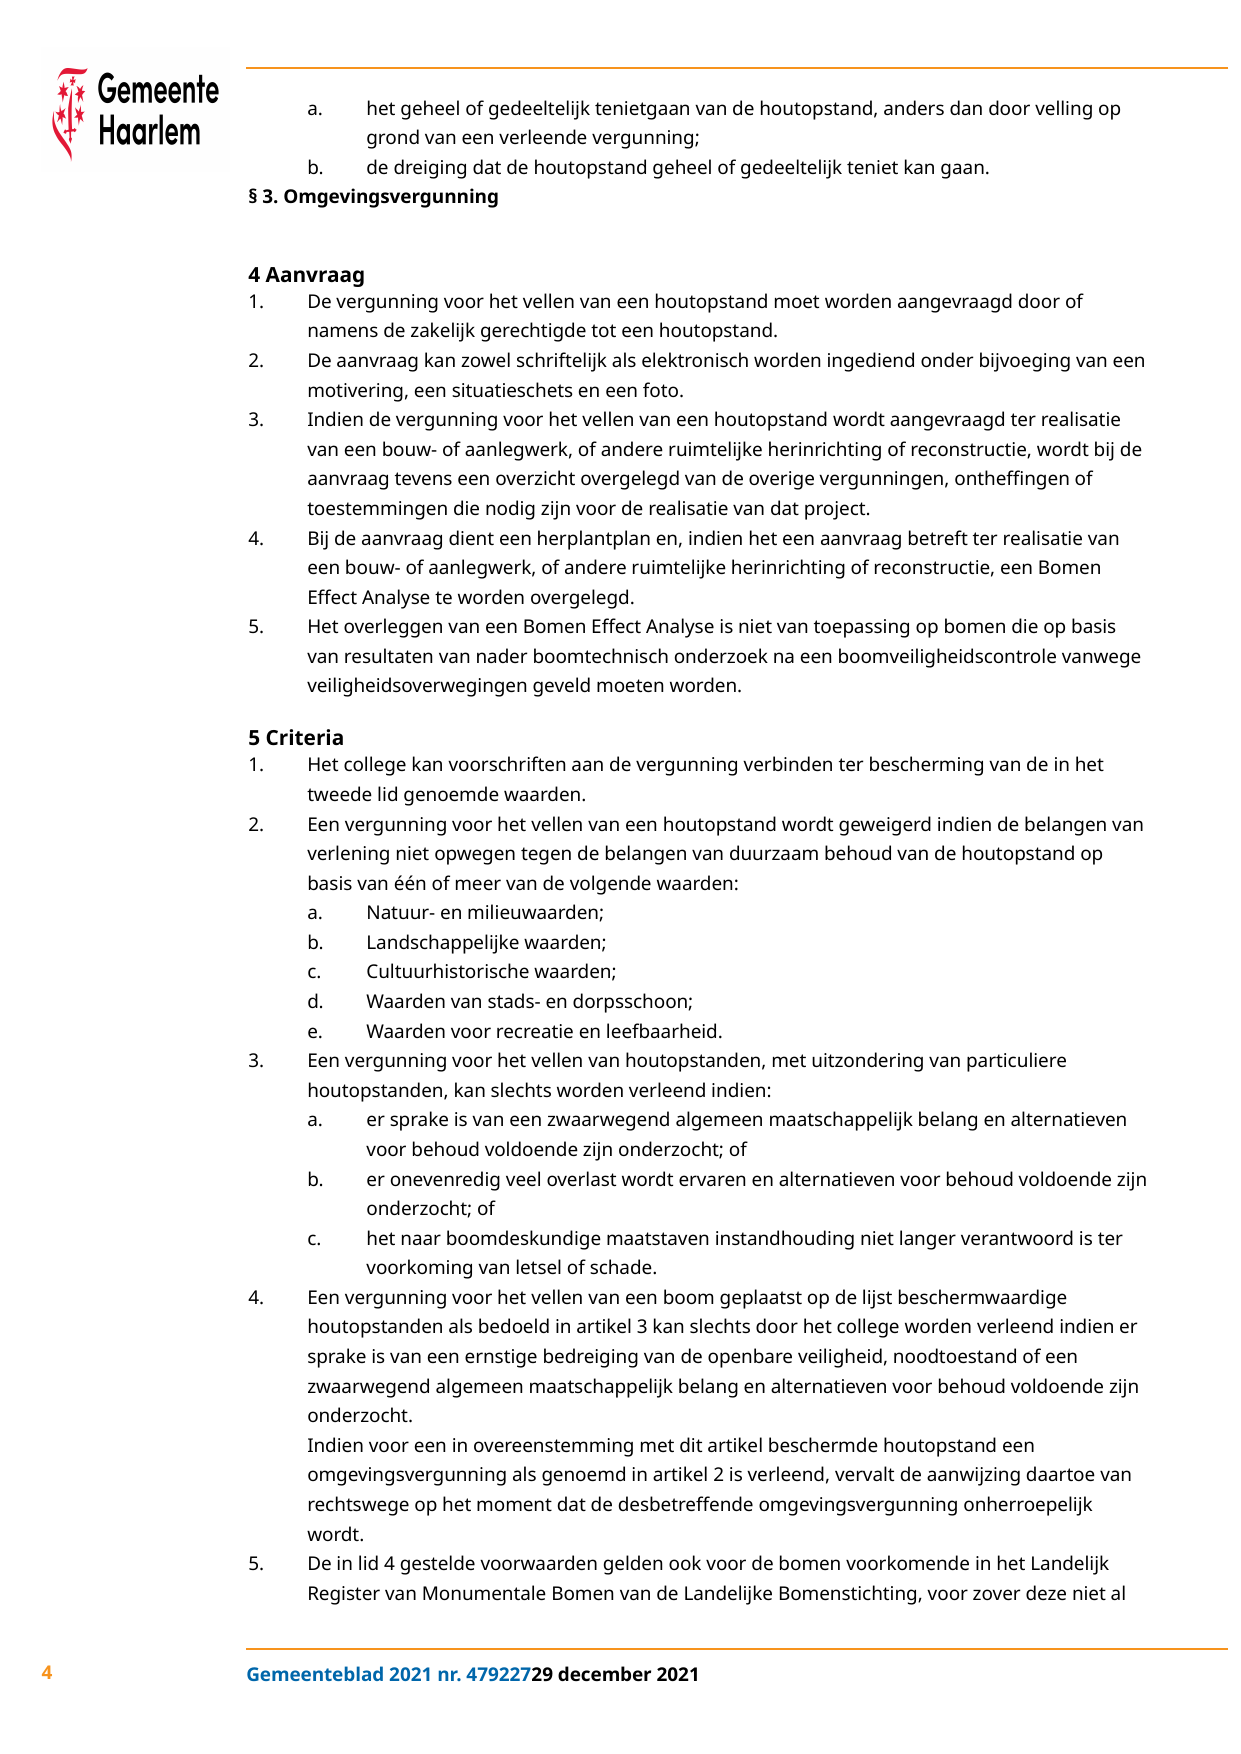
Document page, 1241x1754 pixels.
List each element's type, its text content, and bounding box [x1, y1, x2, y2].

list De in lid 4 gestelde voorwaarden gelden ook voor de bomen voorkomende in het Landelijk Register van Monumentale Bomen van de Landelijke Bomenstichting, voor zover deze niet al [248, 1550, 1152, 1606]
list Bij de aanvraag dient een herplantplan en, indien het een aanvraag betreft ter realisatie van een bouw- of aanlegwerk, of andere ruimtelijke herinrichting of reconstructie, een Bomen Effect Analyse te worden overgelegd. [248, 525, 1152, 610]
list Indien voor een in overeenstemming met dit artikel beschermde houtopstand een omgevingsvergunning als genoemd in artikel 2 is verleend, vervalt de aanwijzing daartoe van rechtswege op het moment dat de desbetreffende omgevingsvergunning onherroepelijk wordt. [248, 1432, 1152, 1546]
text § 3. Omgevingsvergunning [248, 183, 1152, 209]
list Landschappelijke waarden; [307, 929, 1152, 955]
list De aanvraag kan zowel schriftelijk als elektronisch worden ingediend onder bijvoeging van een motivering, een situatieschets en een foto. [248, 347, 1152, 403]
list Het overleggen van een Bomen Effect Analyse is niet van toepassing op bomen die op basis van resultaten van nader boomtechnisch onderzoek na een boomveiligheidscontrole vanwege veiligheidsoverwegingen geveld moeten worden. [248, 613, 1152, 698]
list Een vergunning voor het vellen van houtopstanden, met uitzondering van particuliere houtopstanden, kan slechts worden verleend indien: [248, 1047, 1152, 1103]
list Een vergunning voor het vellen van een boom geplaatst op de lijst beschermwaardige houtopstanden als bedoeld in artikel 3 kan slechts door het college worden verleend indien er sprake is van een ernstige bedreiging van de openbare veiligheid, noodtoestand of een zwaarwegend algemeen maatschappelijk belang en alternatieven voor behoud voldoende zijn onderzocht. [248, 1284, 1152, 1428]
list Waarden van stads- en dorpsschoon; [307, 988, 1152, 1014]
list De vergunning voor het vellen van een houtopstand moet worden aangevraagd door of namens de zakelijk gerechtigde tot een houtopstand. [248, 288, 1152, 343]
list de dreiging dat de houtopstand geheel of gedeeltelijk teniet kan gaan. [307, 154, 1152, 180]
list er sprake is van een zwaarwegend algemeen maatschappelijk belang en alternatieven voor behoud voldoende zijn onderzocht; of [307, 1107, 1152, 1162]
text 4 Aanvraag [248, 260, 1152, 288]
list Indien de vergunning voor het vellen van een houtopstand wordt aangevraagd ter realisatie van een bouw- of aanlegwerk, of andere ruimtelijke herinrichting of reconstructie, wordt bij de aanvraag tevens een overzicht overgelegd van de overige vergunningen, ontheffingen of toestemmingen die nodig zijn voor de realisatie van dat project. [248, 406, 1152, 521]
list Cultuurhistorische waarden; [307, 959, 1152, 984]
list Waarden voor recreatie en leefbaarheid. [307, 1018, 1152, 1043]
text 5 Criteria [248, 723, 1152, 752]
list er onevenredig veel overlast wordt ervaren en alternatieven voor behoud voldoende zijn onderzocht; of [307, 1166, 1152, 1221]
list het naar boomdeskundige maatstaven instandhouding niet langer verantwoord is ter voorkoming van letsel of schade. [307, 1225, 1152, 1280]
picture [41, 47, 231, 172]
list het geheel of gedeeltelijk tenietgaan van de houtopstand, anders dan door velling op grond van een verleende vergunning; [307, 95, 1152, 150]
list Het college kan voorschriften aan de vergunning verbinden ter bescherming van de in het tweede lid genoemde waarden. [248, 752, 1152, 807]
list Natuur- en milieuwaarden; [307, 899, 1152, 925]
list Een vergunning voor het vellen van een houtopstand wordt geweigerd indien de belangen van verlening niet opwegen tegen de belangen van duurzaam behoud van de houtopstand op basis van één of meer van de volgende waarden: [248, 811, 1152, 896]
